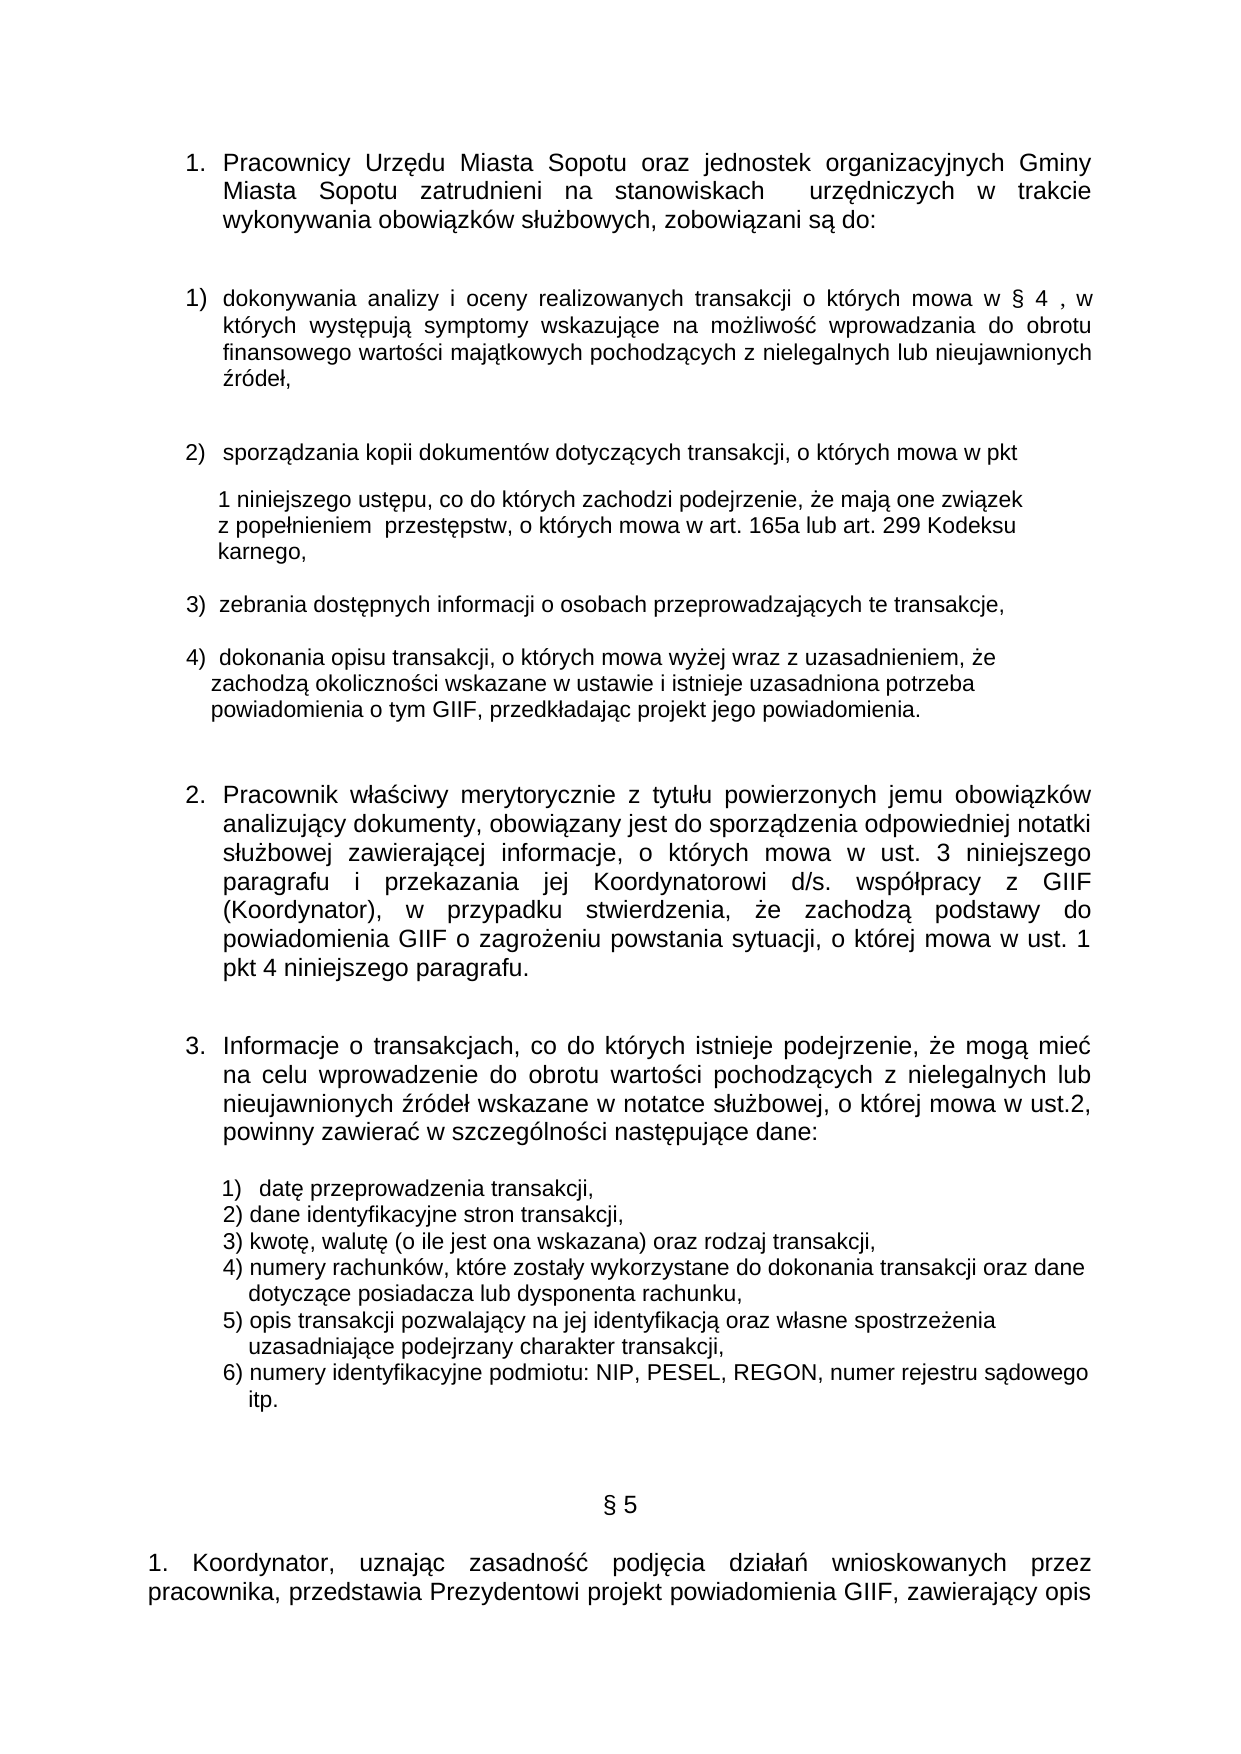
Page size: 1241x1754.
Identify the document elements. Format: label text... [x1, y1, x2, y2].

list 2) dane identyfikacyjne stron transakcji, [223, 1201, 1093, 1228]
list datę przeprowadzenia transakcji, [221, 1175, 1093, 1201]
text 4) dokonania opisu transakcji, o których mowa wyżej wraz z uzasadnieniem, że [148, 644, 1093, 670]
text powiadomienia o tym GIIF, przedkładając projekt jego powiadomienia. [185, 696, 1093, 723]
list Pracownicy Urzędu Miasta Sopotu oraz jednostek organizacyjnych Gminy Miasta Sopotu zatrudnieni na stanowiskach urzędniczych w trakcie wykonywania obowiązków służbowych, zobowiązani są do: [185, 148, 1093, 234]
list 3) kwotę, walutę (o ile jest ona wskazana) oraz rodzaj transakcji, [223, 1228, 1093, 1254]
list 5) opis transakcji pozwalający na jej identyfikacją oraz własne spostrzeżenia [223, 1307, 1093, 1333]
text karnego, [148, 538, 1093, 565]
text zachodzą okoliczności wskazane w ustawie i istnieje uzasadniona potrzeba [185, 670, 1093, 696]
list 6) numery identyfikacyjne podmiotu: NIP, PESEL, REGON, numer rejestru sądowego [223, 1359, 1093, 1386]
list dotyczące posiadacza lub dysponenta rachunku, [223, 1280, 1093, 1307]
list uzasadniające podejrzany charakter transakcji, [223, 1333, 1093, 1359]
list 4) numery rachunków, które zostały wykorzystane do dokonania transakcji oraz dane [223, 1254, 1093, 1280]
text 3) zebrania dostępnych informacji o osobach przeprowadzających te transakcje, [148, 591, 1093, 617]
list itp. [223, 1386, 1093, 1412]
list Informacje o transakcjach, co do których istnieje podejrzenie, że mogą mieć na celu wprowadzenie do obrotu wartości pochodzących z nielegalnych lub nieujawnionych źródeł wskazane w notatce służbowej, o której mowa w ust.2, powinny zawierać w szczególności następujące dane: [185, 1031, 1093, 1146]
list dokonywania analizy i oceny realizowanych transakcji o których mowa w § 4 , w których występują symptomy wskazujące na możliwość wprowadzania do obrotu finansowego wartości majątkowych pochodzących z nielegalnych lub nieujawnionych źródeł, [185, 283, 1093, 391]
text 1 niniejszego ustępu, co do których zachodzi podejrzenie, że mają one związek [148, 486, 1093, 512]
list Pracownik właściwy merytorycznie z tytułu powierzonych jemu obowiązków analizujący dokumenty, obowiązany jest do sporządzenia odpowiedniej notatki służbowej zawierającej informacje, o których mowa w ust. 3 niniejszego paragrafu i przekazania jej Koordynatorowi d/s. współpracy z GIIF (Koordynator), w przypadku stwierdzenia, że zachodzą podstawy do powiadomienia GIIF o zagrożeniu powstania sytuacji, o której mowa w ust. 1 pkt 4 niniejszego paragrafu. [185, 780, 1093, 982]
text z popełnieniem przestępstw, o których mowa w art. 165a lub art. 299 Kodeksu [148, 512, 1093, 538]
text § 5 [148, 1490, 1093, 1519]
list sporządzania kopii dokumentów dotyczących transakcji, o których mowa w pkt [185, 438, 1093, 465]
text 1. Koordynator, uznając zasadność podjęcia działań wnioskowanych przez pracownika, przedstawia Prezydentowi projekt powiadomienia GIIF, zawierający opis [148, 1548, 1093, 1605]
